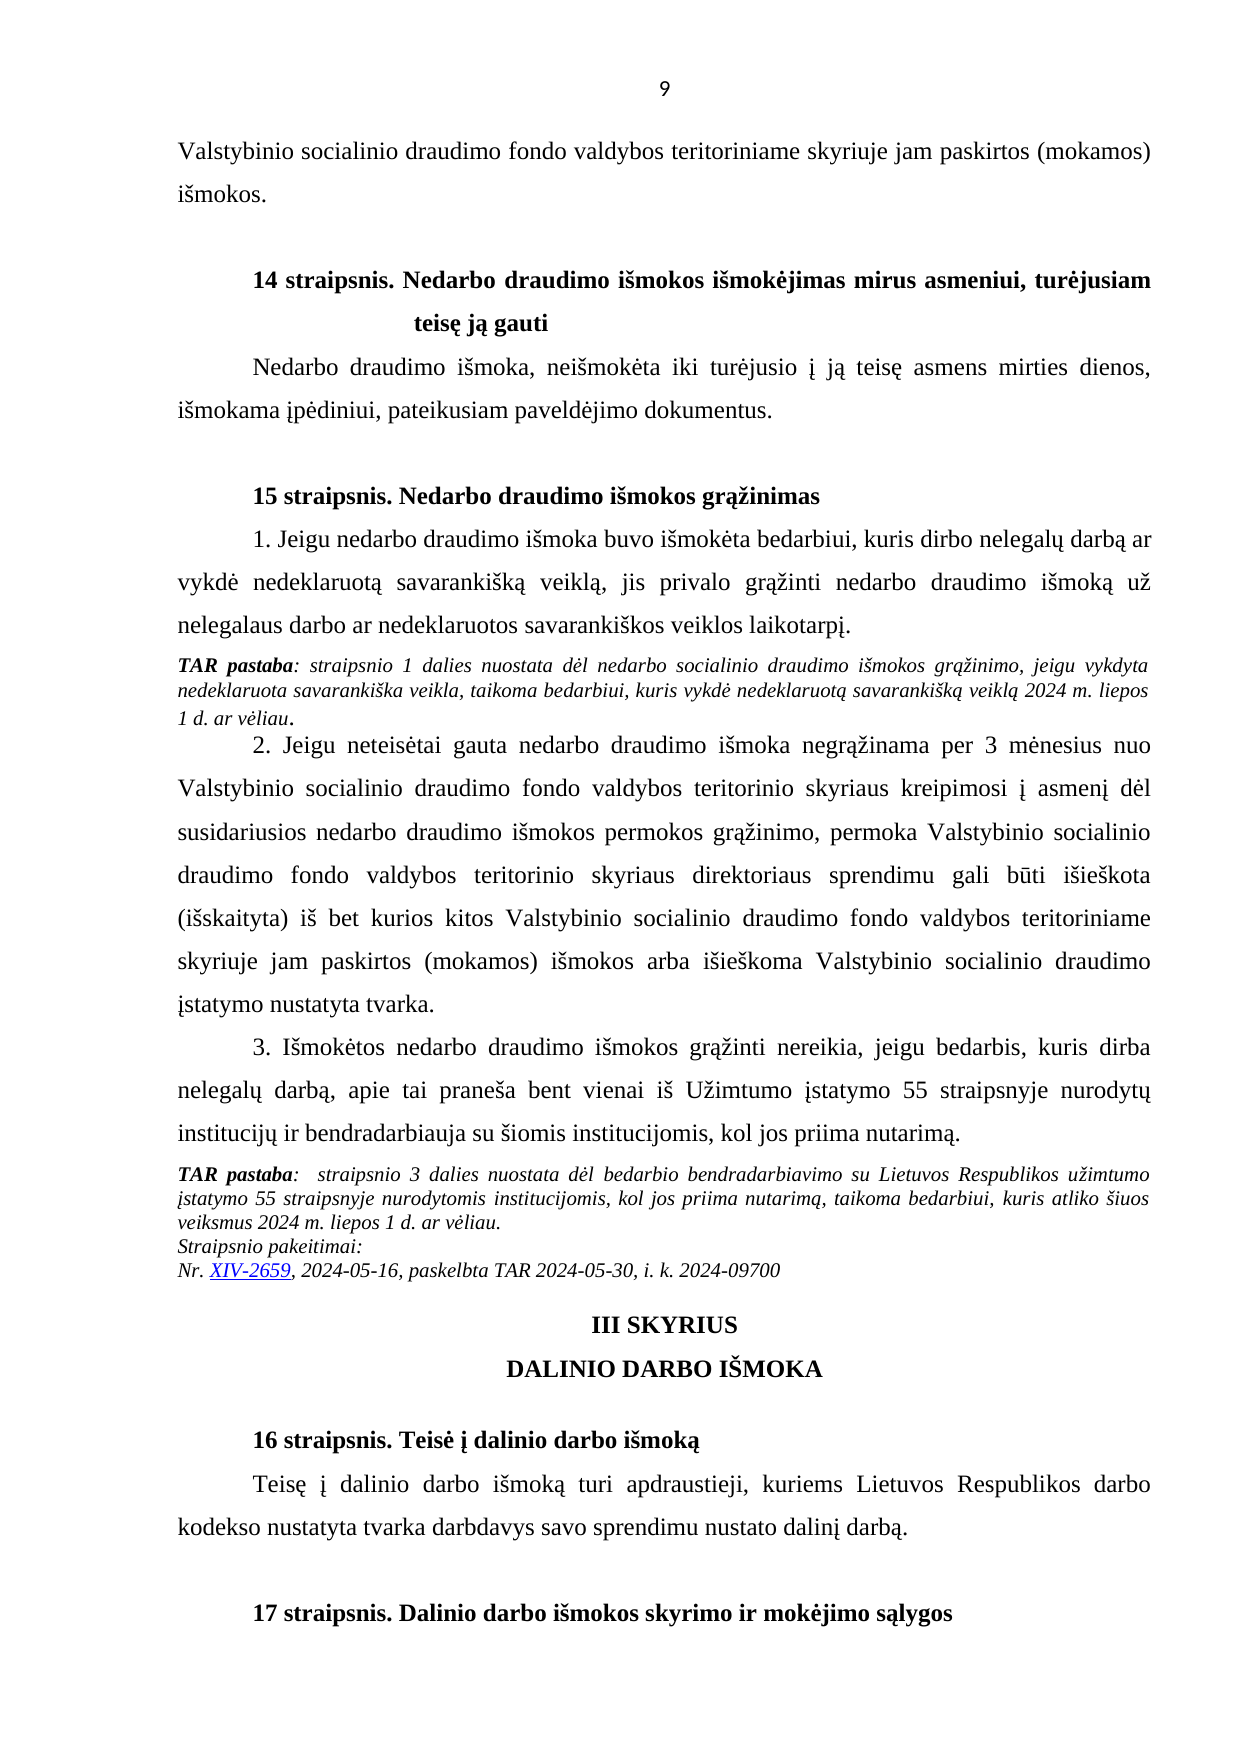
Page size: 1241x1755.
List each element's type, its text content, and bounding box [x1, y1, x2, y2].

text 2. Jeigu neteisėtai gauta nedarbo draudimo išmoka negrąžinama per 3 mėnesius nuo Valstybinio socialinio draudimo fondo valdybos teritorinio skyriaus kreipimosi į asmenį dėl susidariusios nedarbo draudimo išmokos permokos grąžinimo, permoka Valstybinio socialinio draudimo fondo valdybos teritorinio skyriaus direktoriaus sprendimu gali būti išieškota (išskaityta) iš bet kurios kitos Valstybinio socialinio draudimo fondo valdybos teritoriniame skyriuje jam paskirtos (mokamos) išmokos arba išieškoma Valstybinio socialinio draudimo įstatymo nustatyta tvarka. [177, 730, 1152, 1018]
text Valstybinio socialinio draudimo fondo valdybos teritoriniame skyriuje jam paskirtos (mokamos) išmokos. [177, 136, 1152, 208]
text Nr. XIV-2659, 2024-05-16, paskelbta TAR 2024-05-30, i. k. 2024-09700 [177, 1258, 1152, 1282]
text TAR pastaba: straipsnio 1 dalies nuostata dėl nedarbo socialinio draudimo išmokos grąžinimo, jeigu vykdyta nedeklaruota savarankiška veikla, taikoma bedarbiui, kuris vykdė nedeklaruotą savarankišką veiklą 2024 m. liepos 1 d. ar vėliau. [177, 653, 1152, 730]
text 14 straipsnis. Nedarbo draudimo išmokos išmokėjimas mirus asmeniui, turėjusiam teisę ją gauti [252, 265, 1152, 337]
text Nedarbo draudimo išmoka, neišmokėta iki turėjusio į ją teisę asmens mirties dienos, išmokama įpėdiniui, pateikusiam paveldėjimo dokumentus. [177, 352, 1152, 423]
text 3. Išmokėtos nedarbo draudimo išmokos grąžinti nereikia, jeigu bedarbis, kuris dirba nelegalų darbą, apie tai praneša bent vienai iš Užimtumo įstatymo 55 straipsnyje nurodytų institucijų ir bendradarbiauja su šiomis institucijomis, kol jos priima nutarimą. [177, 1032, 1152, 1147]
text DALINIO DARBO IŠMOKA [177, 1354, 1152, 1382]
text Teisę į dalinio darbo išmoką turi apdraustieji, kuriems Lietuvos Respublikos darbo kodekso nustatyta tvarka darbdavys savo sprendimu nustato dalinį darbą. [177, 1469, 1152, 1541]
text III SKYRIUS [177, 1311, 1152, 1339]
text 15 straipsnis. Nedarbo draudimo išmokos grąžinimas [177, 481, 1152, 510]
text Straipsnio pakeitimai: [177, 1234, 1152, 1258]
text 16 straipsnis. Teisė į dalinio darbo išmoką [177, 1426, 1152, 1454]
text 1. Jeigu nedarbo draudimo išmoka buvo išmokėta bedarbiui, kuris dirbo nelegalų darbą ar vykdė nedeklaruotą savarankišką veiklą, jis privalo grąžinti nedarbo draudimo išmoką už nelegalaus darbo ar nedeklaruotos savarankiškos veiklos laikotarpį. [177, 524, 1152, 639]
text 17 straipsnis. Dalinio darbo išmokos skyrimo ir mokėjimo sąlygos [177, 1598, 1152, 1627]
text TAR pastaba: straipsnio 3 dalies nuostata dėl bedarbio bendradarbiavimo su Lietuvos Respublikos užimtumo įstatymo 55 straipsnyje nurodytomis institucijomis, kol jos priima nutarimą, taikoma bedarbiui, kuris atliko šiuos veiksmus 2024 m. liepos 1 d. ar vėliau. [177, 1162, 1152, 1234]
